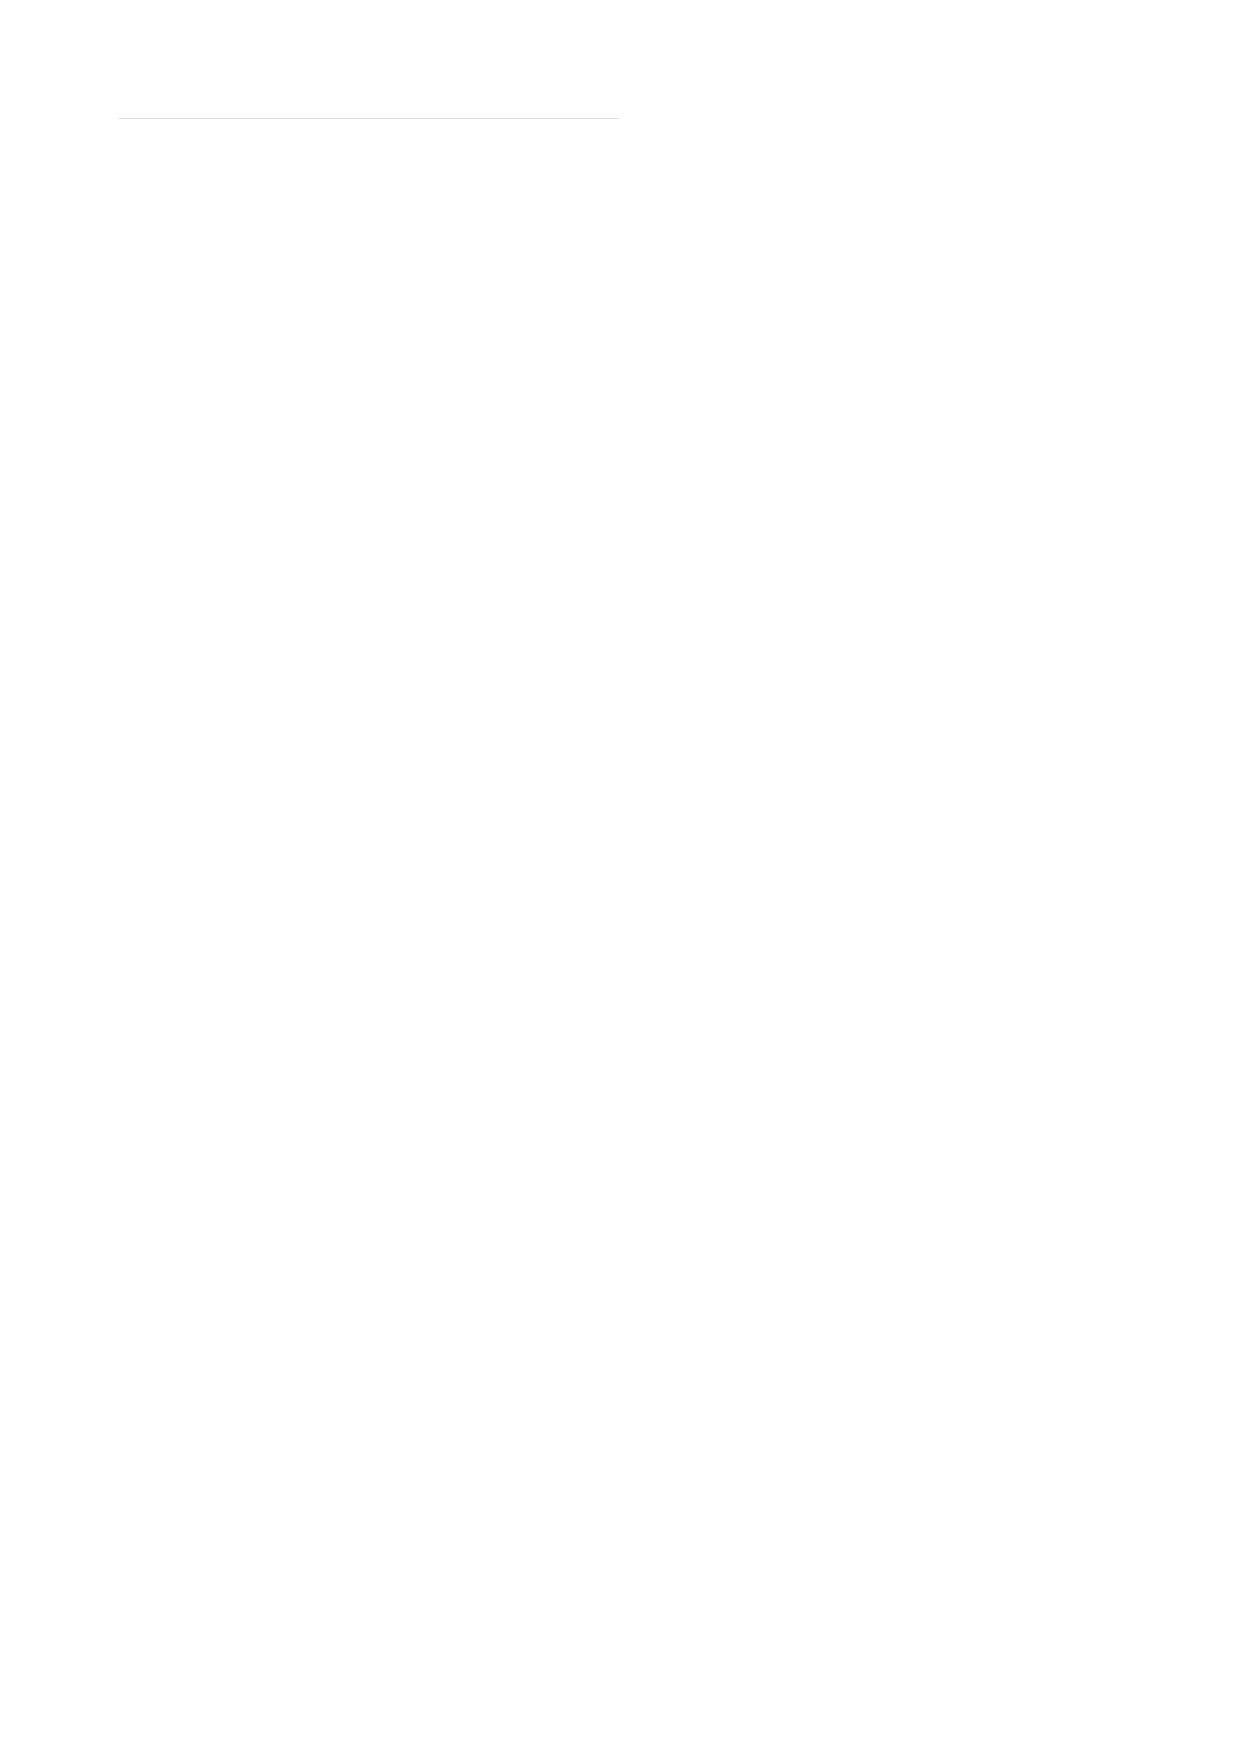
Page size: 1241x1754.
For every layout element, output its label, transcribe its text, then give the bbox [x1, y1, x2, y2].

table_cell [486, 119, 619, 179]
table_cell [383, 119, 486, 179]
table_cell [170, 119, 383, 179]
table_cell 2020 [118, 119, 170, 179]
